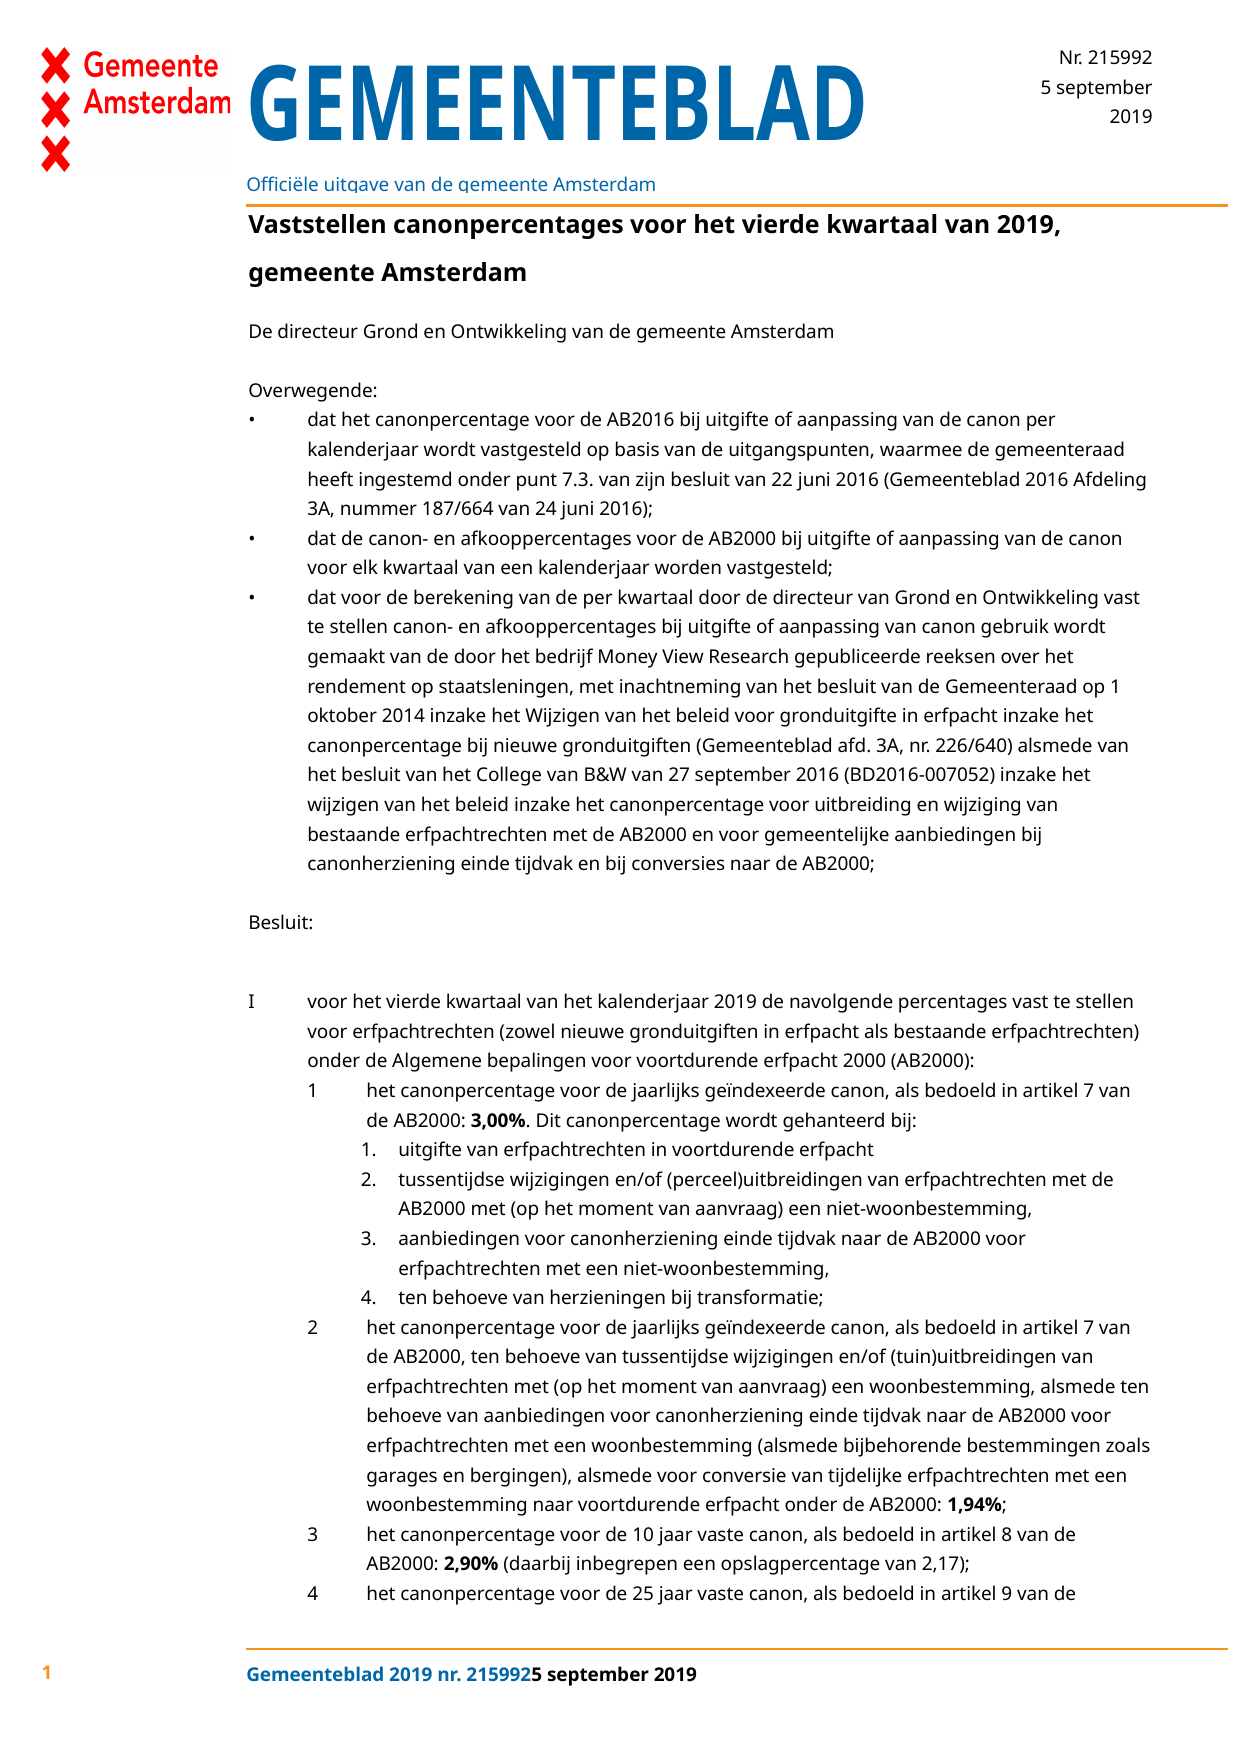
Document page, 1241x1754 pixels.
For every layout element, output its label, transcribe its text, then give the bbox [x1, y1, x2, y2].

list het canonpercentage voor de jaarlijks geïndexeerde canon, als bedoeld in artikel 7 van de AB2000: 3,00%. Dit canonpercentage wordt gehanteerd bij: [307, 1077, 1152, 1132]
list voor het vierde kwartaal van het kalenderjaar 2019 de navolgende percentages vast te stellen voor erfpachtrechten (zowel nieuwe gronduitgiften in erfpacht als bestaande erfpachtrechten) onder de Algemene bepalingen voor voortdurende erfpacht 2000 (AB2000): [248, 988, 1152, 1073]
text Vaststellen canonpercentages voor het vierde kwartaal van 2019, gemeente Amsterdam [248, 207, 1152, 288]
list uitgifte van erfpachtrechten in voortdurende erfpacht [361, 1136, 1152, 1162]
text Besluit: [248, 909, 1152, 935]
list dat het canonpercentage voor de AB2016 bij uitgifte of aanpassing van de canon per kalenderjaar wordt vastgesteld op basis van de uitgangspunten, waarmee de gemeenteraad heeft ingestemd onder punt 7.3. van zijn besluit van 22 juni 2016 (Gemeenteblad 2016 Afdeling 3A, nummer 187/664 van 24 juni 2016); [248, 407, 1152, 521]
list het canonpercentage voor de 10 jaar vaste canon, als bedoeld in artikel 8 van de AB2000: 2,90% (daarbij inbegrepen een opslagpercentage van 2,17); [307, 1521, 1152, 1576]
text Overwegende: [248, 377, 1152, 403]
list tussentijdse wijzigingen en/of (perceel)uitbreidingen van erfpachtrechten met de AB2000 met (op het moment van aanvraag) een niet-woonbestemming, [361, 1166, 1152, 1221]
picture [41, 47, 231, 172]
list het canonpercentage voor de 25 jaar vaste canon, als bedoeld in artikel 9 van de [307, 1580, 1152, 1606]
list dat de canon- en afkooppercentages voor de AB2000 bij uitgifte of aanpassing van de canon voor elk kwartaal van een kalenderjaar worden vastgesteld; [248, 525, 1152, 580]
list dat voor de berekening van de per kwartaal door de directeur van Grond en Ontwikkeling vast te stellen canon- en afkooppercentages bij uitgifte of aanpassing van canon gebruik wordt gemaakt van de door het bedrijf Money View Research gepubliceerde reeksen over het rendement op staatsleningen, met inachtneming van het besluit van de Gemeenteraad op 1 oktober 2014 inzake het Wijzigen van het beleid voor gronduitgifte in erfpacht inzake het canonpercentage bij nieuwe gronduitgiften (Gemeenteblad afd. 3A, nr. 226/640) alsmede van het besluit van het College van B&W van 27 september 2016 (BD2016-007052) inzake het wijzigen van het beleid inzake het canonpercentage voor uitbreiding en wijziging van bestaande erfpachtrechten met de AB2000 en voor gemeentelijke aanbiedingen bij canonherziening einde tijdvak en bij conversies naar de AB2000; [248, 584, 1152, 876]
list ten behoeve van herzieningen bij transformatie; [361, 1284, 1152, 1310]
list het canonpercentage voor de jaarlijks geïndexeerde canon, als bedoeld in artikel 7 van de AB2000, ten behoeve van tussentijdse wijzigingen en/of (tuin)uitbreidingen van erfpachtrechten met (op het moment van aanvraag) een woonbestemming, alsmede ten behoeve van aanbiedingen voor canonherziening einde tijdvak naar de AB2000 voor erfpachtrechten met een woonbestemming (alsmede bijbehorende bestemmingen zoals garages en bergingen), alsmede voor conversie van tijdelijke erfpachtrechten met een woonbestemming naar voortdurende erfpacht onder de AB2000: 1,94%; [307, 1314, 1152, 1517]
list aanbiedingen voor canonherziening einde tijdvak naar de AB2000 voor erfpachtrechten met een niet-woonbestemming, [361, 1225, 1152, 1280]
text De directeur Grond en Ontwikkeling van de gemeente Amsterdam [248, 318, 1152, 344]
